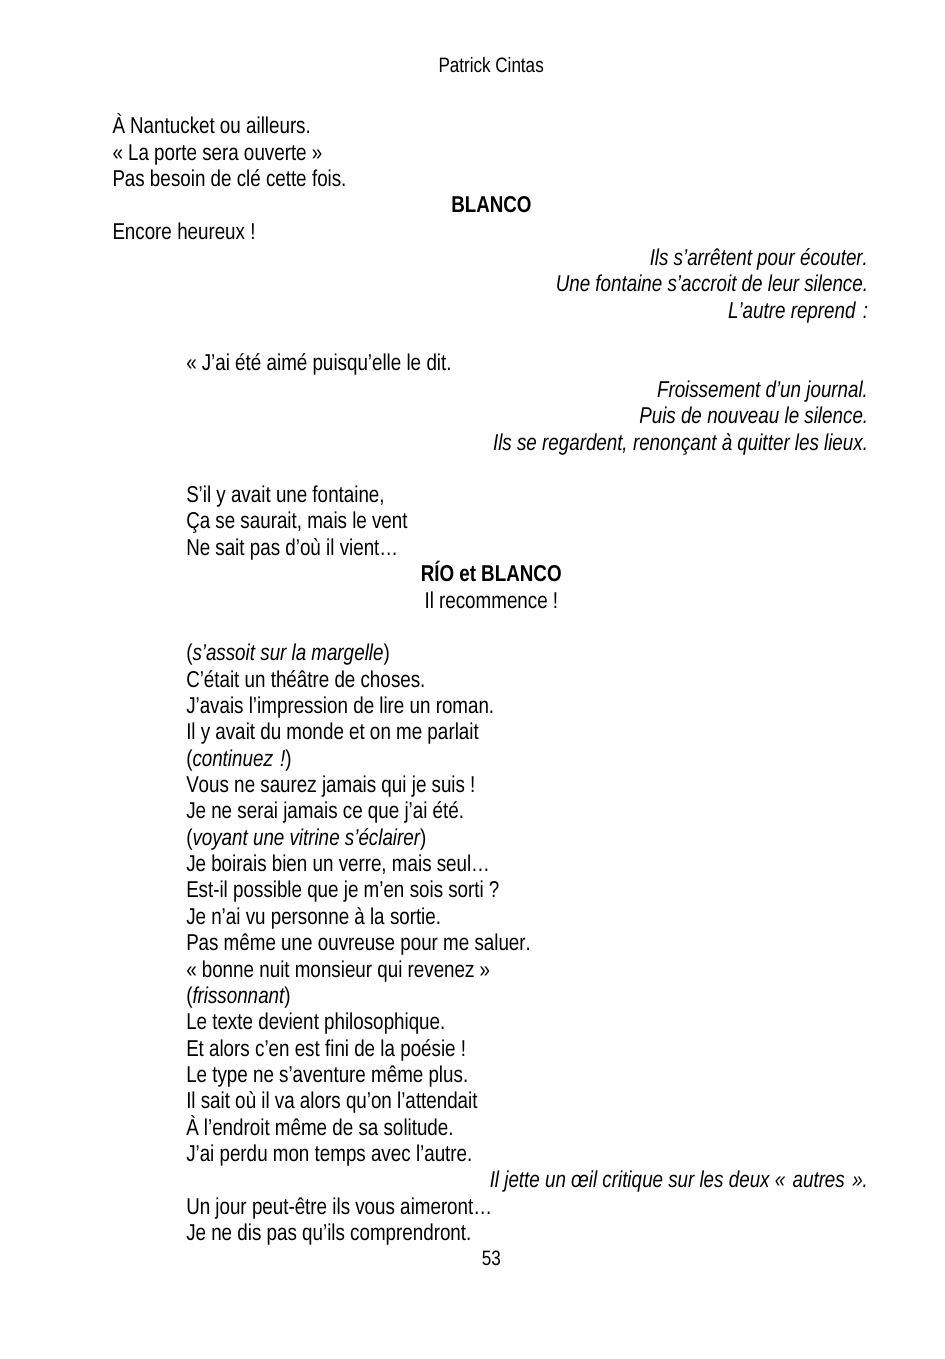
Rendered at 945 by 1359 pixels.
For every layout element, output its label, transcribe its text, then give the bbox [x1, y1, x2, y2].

text Il recommence ! [112, 587, 870, 613]
text « J’ai été aimé puisqu’elle le dit. [186, 349, 870, 376]
text Et alors c’en est fini de la poésie ! [186, 1034, 870, 1061]
text L’autre reprend : [112, 297, 870, 323]
text À l’endroit même de sa solitude. [186, 1114, 870, 1140]
text RÍO et BLANCO [112, 560, 870, 587]
text Vous ne saurez jamais qui je suis ! [186, 771, 870, 797]
text Froissement d’un journal. [186, 376, 870, 402]
text Un jour peut-être ils vous aimeront… [186, 1193, 870, 1219]
text À Nantucket ou ailleurs. [112, 112, 870, 138]
text Une fontaine s’accroit de leur silence. [112, 270, 870, 297]
text Puis de nouveau le silence. [186, 402, 870, 428]
text « La porte sera ouverte » [112, 138, 870, 165]
text J’ai perdu mon temps avec l’autre. [186, 1140, 870, 1166]
text S’il y avait une fontaine, [186, 481, 870, 507]
text Je ne serai jamais ce que j’ai été. [186, 797, 870, 824]
text Ça se saurait, mais le vent [186, 507, 870, 534]
text (voyant une vitrine s’éclairer) [186, 824, 870, 850]
text « bonne nuit monsieur qui revenez » [186, 956, 870, 982]
text Le type ne s’aventure même plus. [186, 1061, 870, 1087]
text (continuez !) [186, 745, 870, 771]
text Il sait où il va alors qu’on l’attendait [186, 1087, 870, 1114]
text Encore heureux ! [112, 218, 870, 244]
text Il y avait du monde et on me parlait [186, 718, 870, 745]
text Le texte devient philosophique. [186, 1008, 870, 1034]
text Ne sait pas d’où il vient… [186, 534, 870, 560]
text Je ne dis pas qu’ils comprendront. [186, 1219, 870, 1245]
text Ils s’arrêtent pour écouter. [112, 244, 870, 270]
text C’était un théâtre de choses. [186, 666, 870, 692]
text (s’assoit sur la margelle) [186, 639, 870, 666]
text Ils se regardent, renonçant à quitter les lieux. [186, 428, 870, 455]
text Pas même une ouvreuse pour me saluer. [186, 929, 870, 956]
text Je boirais bien un verre, mais seul… [186, 850, 870, 876]
text (frissonnant) [186, 982, 870, 1008]
text Il jette un œil critique sur les deux « autres ». [112, 1166, 870, 1193]
text Pas besoin de clé cette fois. [112, 165, 870, 191]
text Est-il possible que je m’en sois sorti ? [186, 876, 870, 903]
text BLANCO [112, 191, 870, 218]
text Je n’ai vu personne à la sortie. [186, 903, 870, 929]
text J’avais l’impression de lire un roman. [186, 692, 870, 718]
